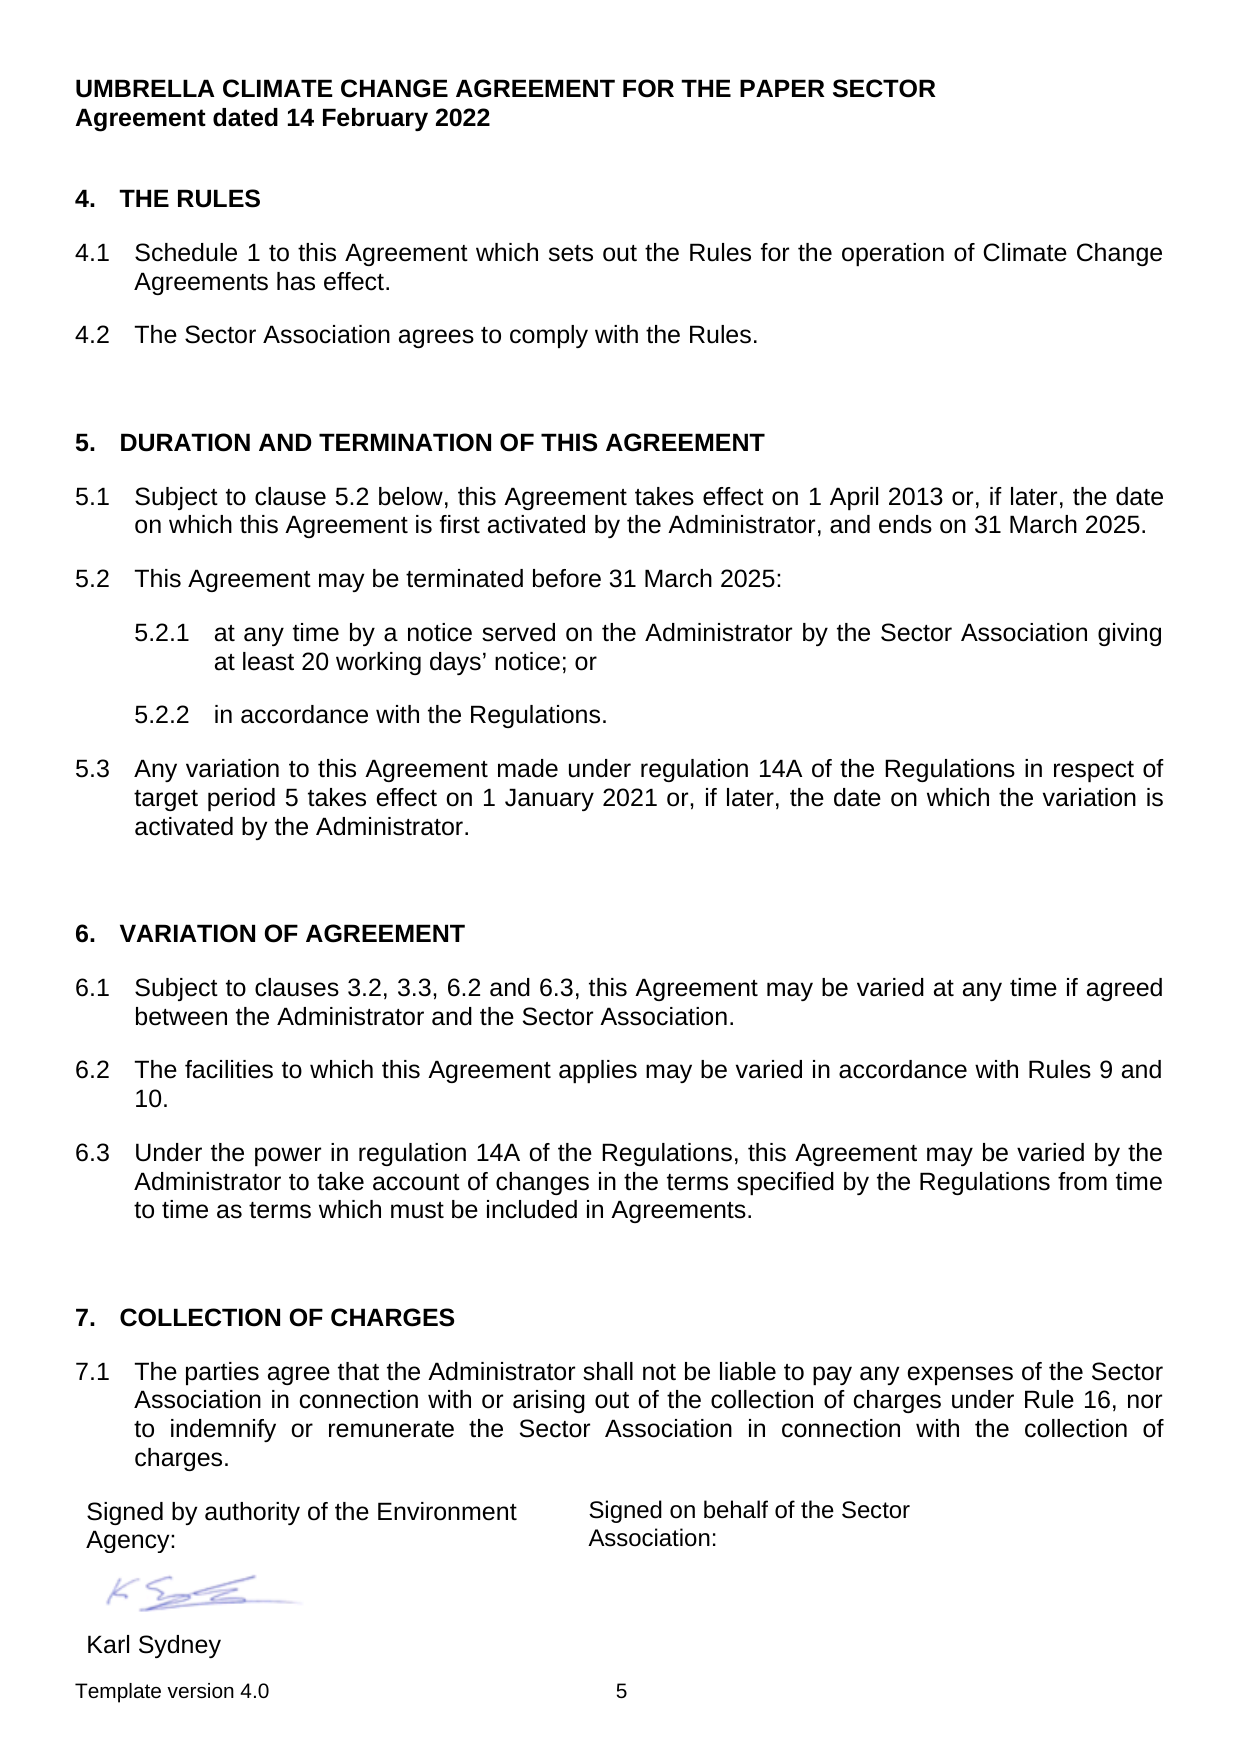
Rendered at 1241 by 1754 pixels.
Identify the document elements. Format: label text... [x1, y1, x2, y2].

table_cell Karl Sydney [75, 1554, 577, 1659]
list The parties agree that the Administrator shall not be liable to pay any expenses of the Sector Association in connection with or arising out of the collection of charges under Rule 16, nor to indemnify or remunerate the Sector Association in connection with the collection of charges. [75, 1356, 1165, 1471]
list Schedule 1 to this Agreement which sets out the Rules for the operation of Climate Change Agreements has effect. [75, 238, 1165, 295]
list in accordance with the Regulations. [134, 700, 1165, 729]
list This Agreement may be terminated before 31 March 2025: [75, 564, 1165, 593]
table_header Signed on behalf of the Sector Association: [577, 1496, 1029, 1554]
list The facilities to which this Agreement applies may be varied in accordance with Rules 9 and 10. [75, 1055, 1165, 1113]
list DURATION AND TERMINATION OF THIS AGREEMENT [75, 428, 1165, 456]
list COLLECTION OF CHARGES [75, 1303, 1165, 1331]
list Under the power in regulation 14A of the Regulations, this Agreement may be varied by the Administrator to take account of changes in the terms specified by the Regulations from time to time as terms which must be included in Agreements. [75, 1138, 1165, 1224]
table_header Signed by authority of the Environment Agency: [75, 1496, 577, 1554]
table_cell [577, 1554, 1029, 1659]
list THE RULES [75, 184, 1165, 213]
list VARIATION OF AGREEMENT [75, 919, 1165, 948]
list at any time by a notice served on the Administrator by the Sector Association giving at least 20 working days’ notice; or [134, 618, 1165, 675]
list Any variation to this Agreement made under regulation 14A of the Regulations in respect of target period 5 takes effect on 1 January 2021 or, if later, the date on which the variation is activated by the Administrator. [75, 754, 1165, 840]
list Subject to clause 5.2 below, this Agreement takes effect on 1 April 2013 or, if later, the date on which this Agreement is first activated by the Administrator, and ends on 31 March 2025. [75, 481, 1165, 539]
list The Sector Association agrees to comply with the Rules. [75, 320, 1165, 349]
list Subject to clauses 3.2, 3.3, 6.2 and 6.3, this Agreement may be varied at any time if agreed between the Administrator and the Sector Association. [75, 973, 1165, 1030]
